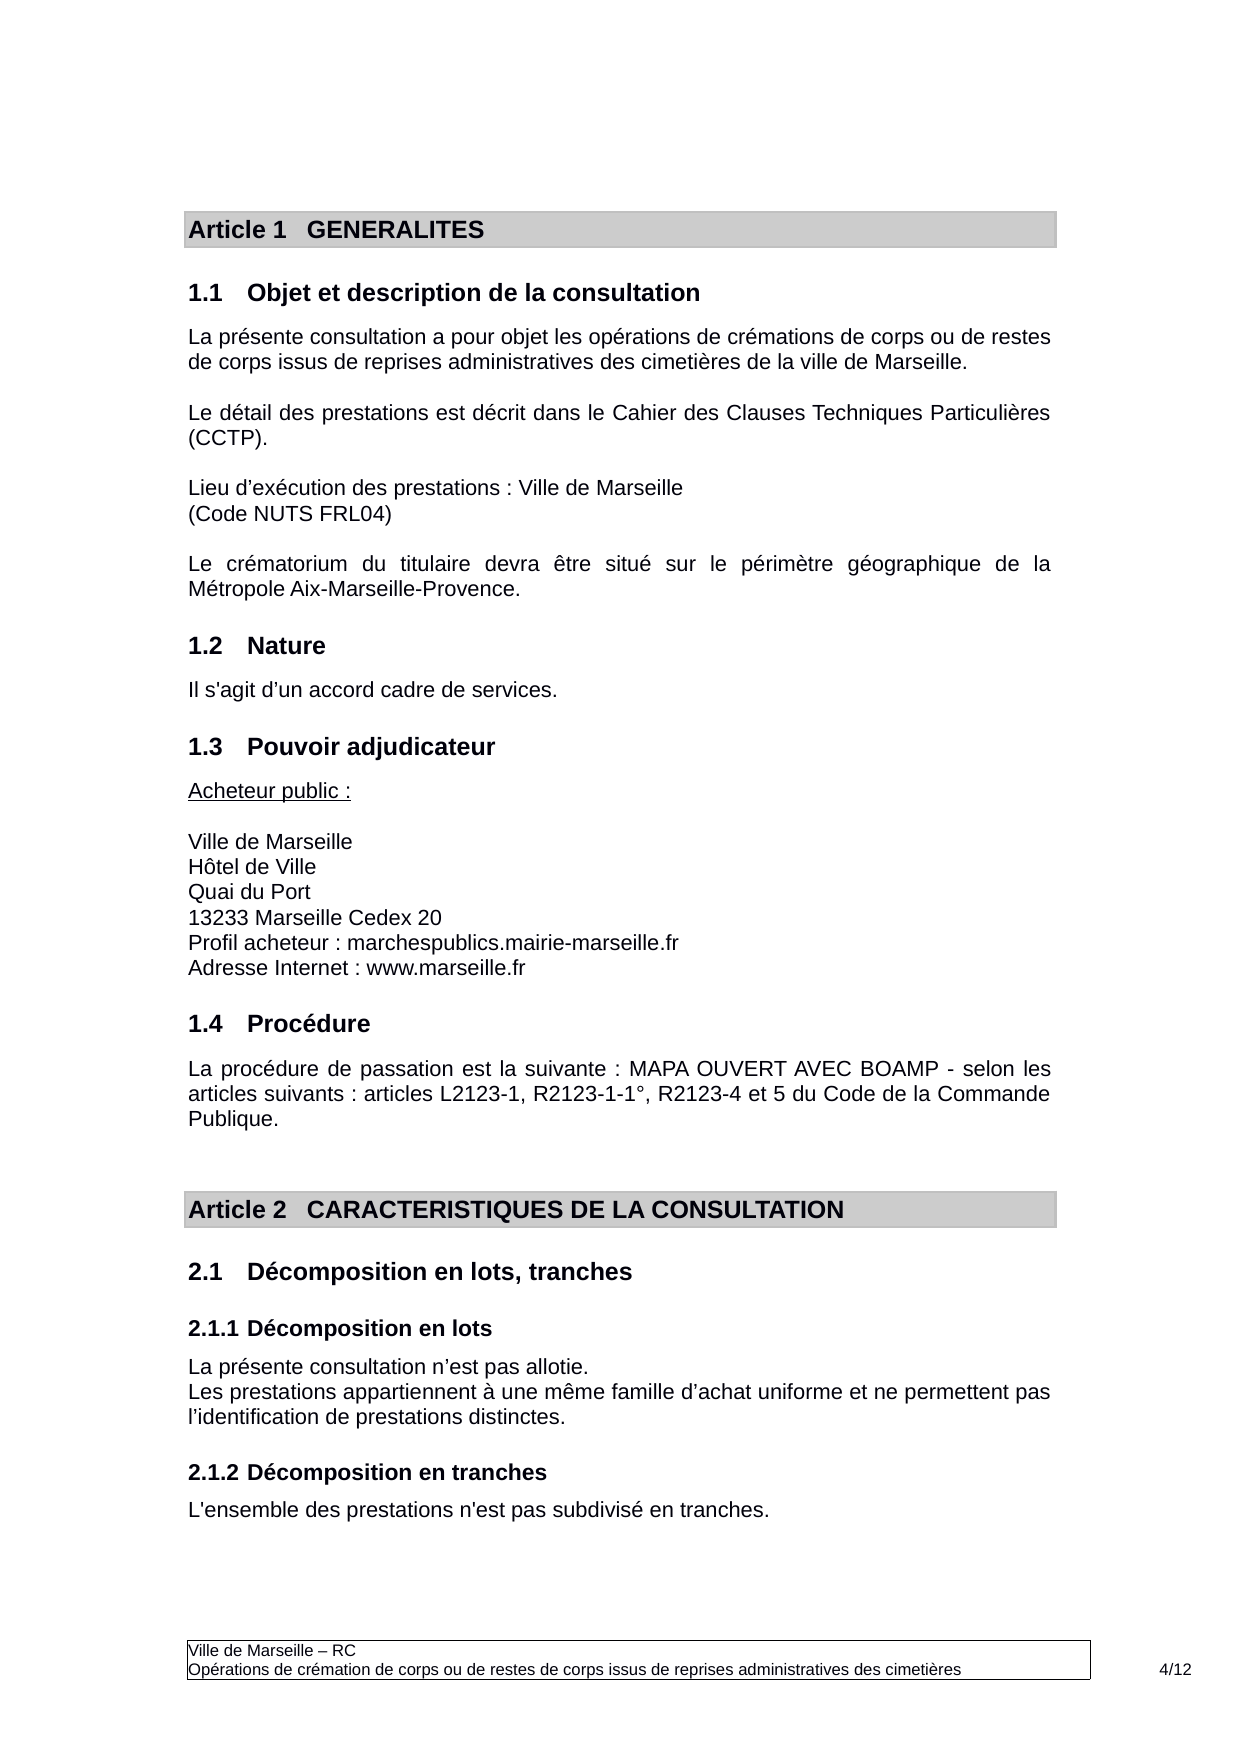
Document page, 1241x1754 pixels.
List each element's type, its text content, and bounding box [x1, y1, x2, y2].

text Les prestations appartiennent à une même famille d’achat uniforme et ne permettent pas l’identification de prestations distinctes. [188, 1379, 1052, 1429]
text Quai du Port [188, 879, 1052, 904]
subtitle Article 1 GENERALITES [186, 213, 1054, 246]
text (Code NUTS FRL04) [188, 500, 1052, 526]
text La présente consultation a pour objet les opérations de crémations de corps ou de restes de corps issus de reprises administratives des cimetières de la ville de Marseille. [188, 324, 1052, 374]
text Le crématorium du titulaire devra être situé sur le périmètre géographique de la Métropole Aix-Marseille-Provence. [188, 551, 1052, 601]
subtitle 1.2 Nature [188, 631, 1052, 659]
subtitle 1.4 Procédure [188, 1009, 1052, 1038]
subtitle 2.1.1 Décomposition en lots [188, 1315, 1052, 1342]
text Hôtel de Ville [188, 854, 1052, 879]
subtitle Article 2 CARACTERISTIQUES DE LA CONSULTATION [186, 1193, 1054, 1226]
text Profil acheteur : marchespublics.mairie-marseille.fr [188, 929, 1052, 955]
subtitle 1.1 Objet et description de la consultation [188, 277, 1052, 306]
text Acheteur public : [188, 778, 1052, 803]
text Adresse Internet : www.marseille.fr [188, 955, 1052, 980]
text Il s'agit d’un accord cadre de services. [188, 677, 1052, 702]
subtitle 2.1.2 Décomposition en tranches [188, 1459, 1052, 1485]
subtitle 2.1 Décomposition en lots, tranches [188, 1257, 1052, 1286]
text Le détail des prestations est décrit dans le Cahier des Clauses Techniques Particulières (CCTP). [188, 399, 1052, 450]
text Lieu d’exécution des prestations : Ville de Marseille [188, 475, 1052, 500]
text La procédure de passation est la suivante : MAPA OUVERT AVEC BOAMP - selon les articles suivants : articles L2123-1, R2123-1-1°, R2123-4 et 5 du Code de la Commande Publique. [188, 1056, 1052, 1132]
text 13233 Marseille Cedex 20 [188, 904, 1052, 929]
text L'ensemble des prestations n'est pas subdivisé en tranches. [188, 1497, 1052, 1522]
text Ville de Marseille [188, 829, 1052, 854]
text La présente consultation n’est pas allotie. [188, 1353, 1052, 1379]
subtitle 1.3 Pouvoir adjudicateur [188, 732, 1052, 761]
